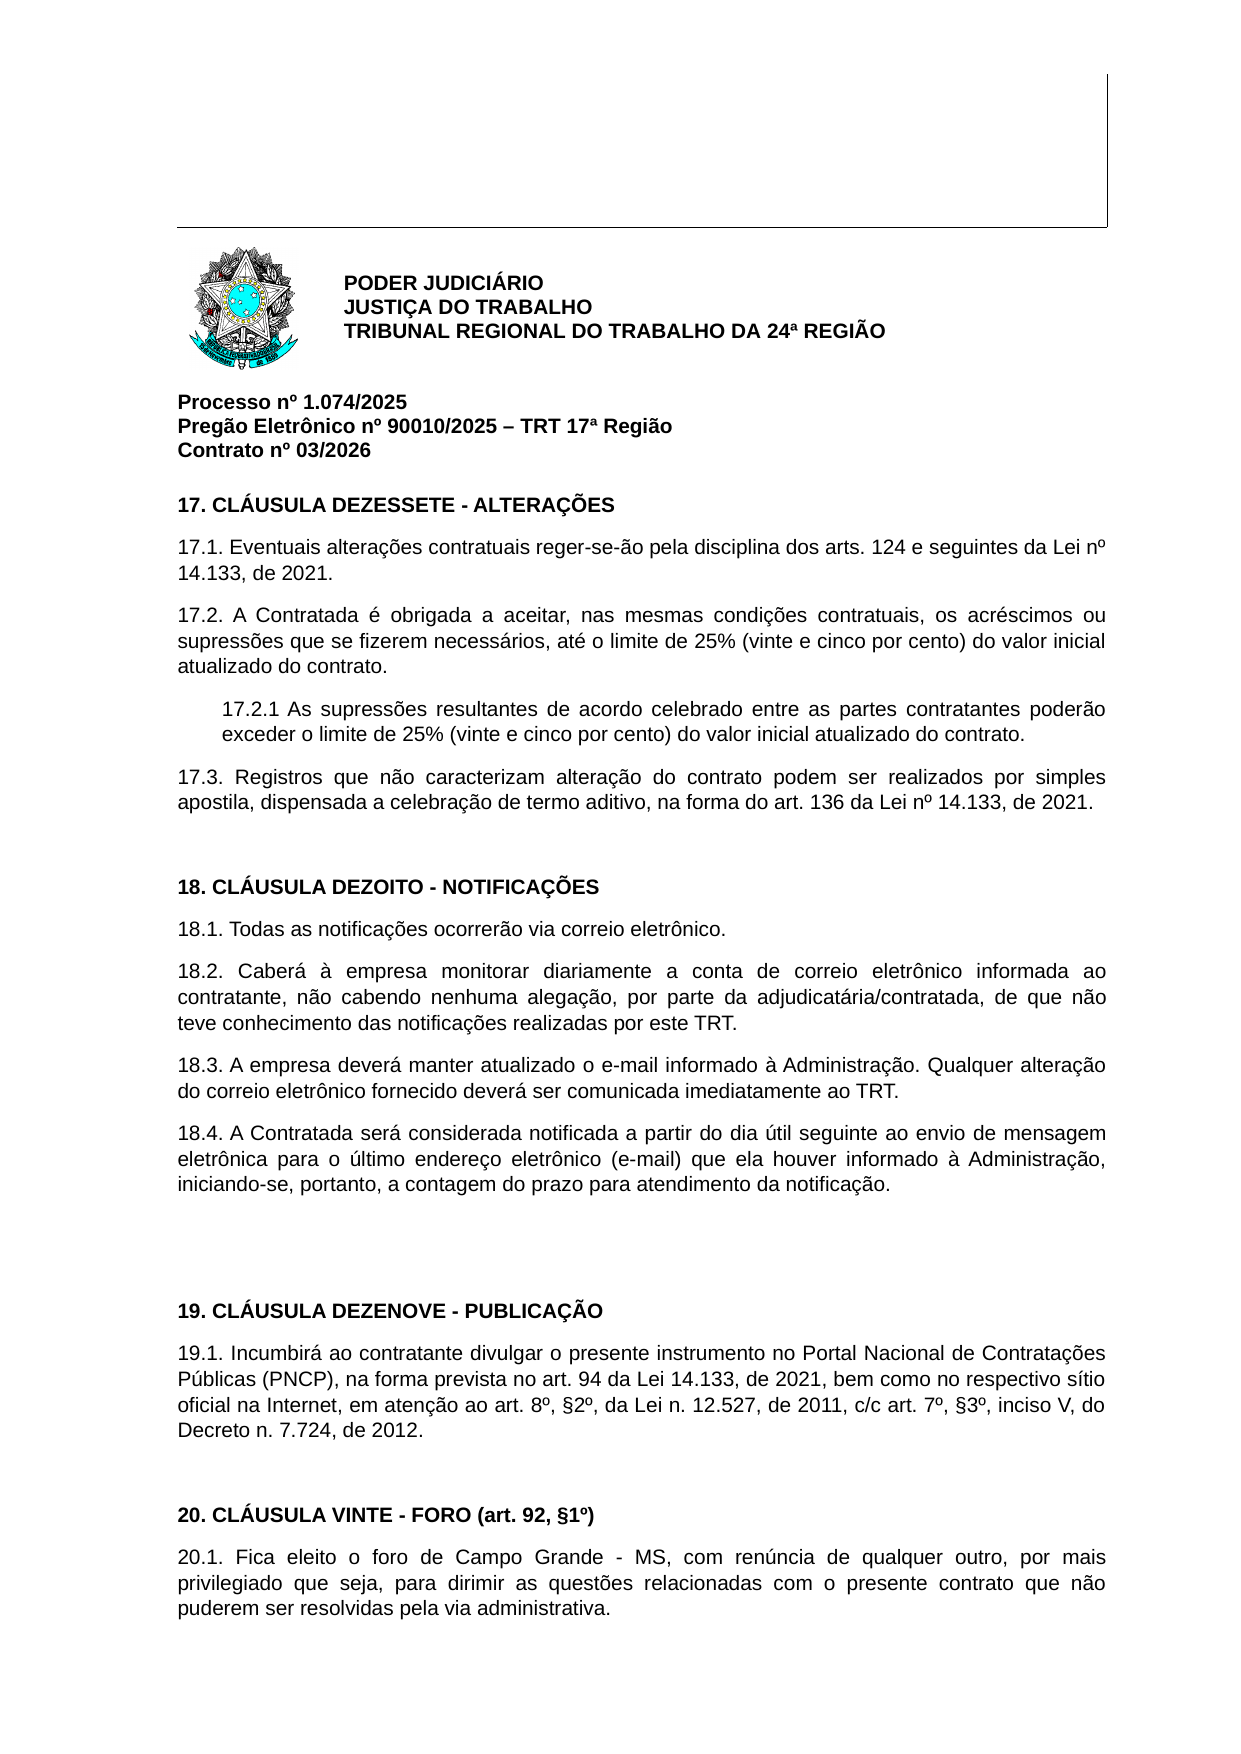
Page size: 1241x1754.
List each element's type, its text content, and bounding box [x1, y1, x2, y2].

text 20.1. Fica eleito o foro de Campo Grande - MS, com renúncia de qualquer outro, por mais privilegiado que seja, para dirimir as questões relacionadas com o presente contrato que não puderem ser resolvidas pela via administrativa. [177, 1545, 1107, 1620]
text 17. CLÁUSULA DEZESSETE - ALTERAÇÕES [177, 493, 1107, 517]
text 18.3. A empresa deverá manter atualizado o e-mail informado à Administração. Qualquer alteração do correio eletrônico fornecido deverá ser comunicada imediatamente ao TRT. [177, 1053, 1107, 1102]
text 19.1. Incumbirá ao contratante divulgar o presente instrumento no Portal Nacional de Contratações Públicas (PNCP), na forma prevista no art. 94 da Lei 14.133, de 2021, bem como no respectivo sítio oficial na Internet, em atenção ao art. 8º, §2º, da Lei n. 12.527, de 2011, c/c art. 7º, §3º, inciso V, do Decreto n. 7.724, de 2012. [177, 1341, 1107, 1442]
text 17.1. Eventuais alterações contratuais reger-se-ão pela disciplina dos arts. 124 e seguintes da Lei nº 14.133, de 2021. [177, 535, 1107, 585]
text 20. CLÁUSULA VINTE - FORO (art. 92, §1º) [177, 1503, 1107, 1527]
text 18.4. A Contratada será considerada notificada a partir do dia útil seguinte ao envio de mensagem eletrônica para o último endereço eletrônico (e-mail) que ela houver informado à Administração, iniciando-se, portanto, a contagem do prazo para atendimento da notificação. [177, 1121, 1107, 1196]
text 18.2. Caberá à empresa monitorar diariamente a conta de correio eletrônico informada ao contratante, não cabendo nenhuma alegação, por parte da adjudicatária/contratada, de que não teve conhecimento das notificações realizadas por este TRT. [177, 959, 1107, 1034]
text 17.3. Registros que não caracterizam alteração do contrato podem ser realizados por simples apostila, dispensada a celebração de termo aditivo, na forma do art. 136 da Lei nº 14.133, de 2021. [177, 764, 1107, 814]
text 19. CLÁUSULA DEZENOVE - PUBLICAÇÃO [177, 1299, 1107, 1323]
text 18.1. Todas as notificações ocorrerão via correio eletrônico. [177, 917, 1107, 941]
text 17.2.1 As supressões resultantes de acordo celebrado entre as partes contratantes poderão exceder o limite de 25% (vinte e cinco por cento) do valor inicial atualizado do contrato. [222, 697, 1107, 746]
text 18. CLÁUSULA DEZOITO - NOTIFICAÇÕES [177, 875, 1107, 899]
text 17.2. A Contratada é obrigada a aceitar, nas mesmas condições contratuais, os acréscimos ou supressões que se fizerem necessários, até o limite de 25% (vinte e cinco por cento) do valor inicial atualizado do contrato. [177, 603, 1107, 678]
